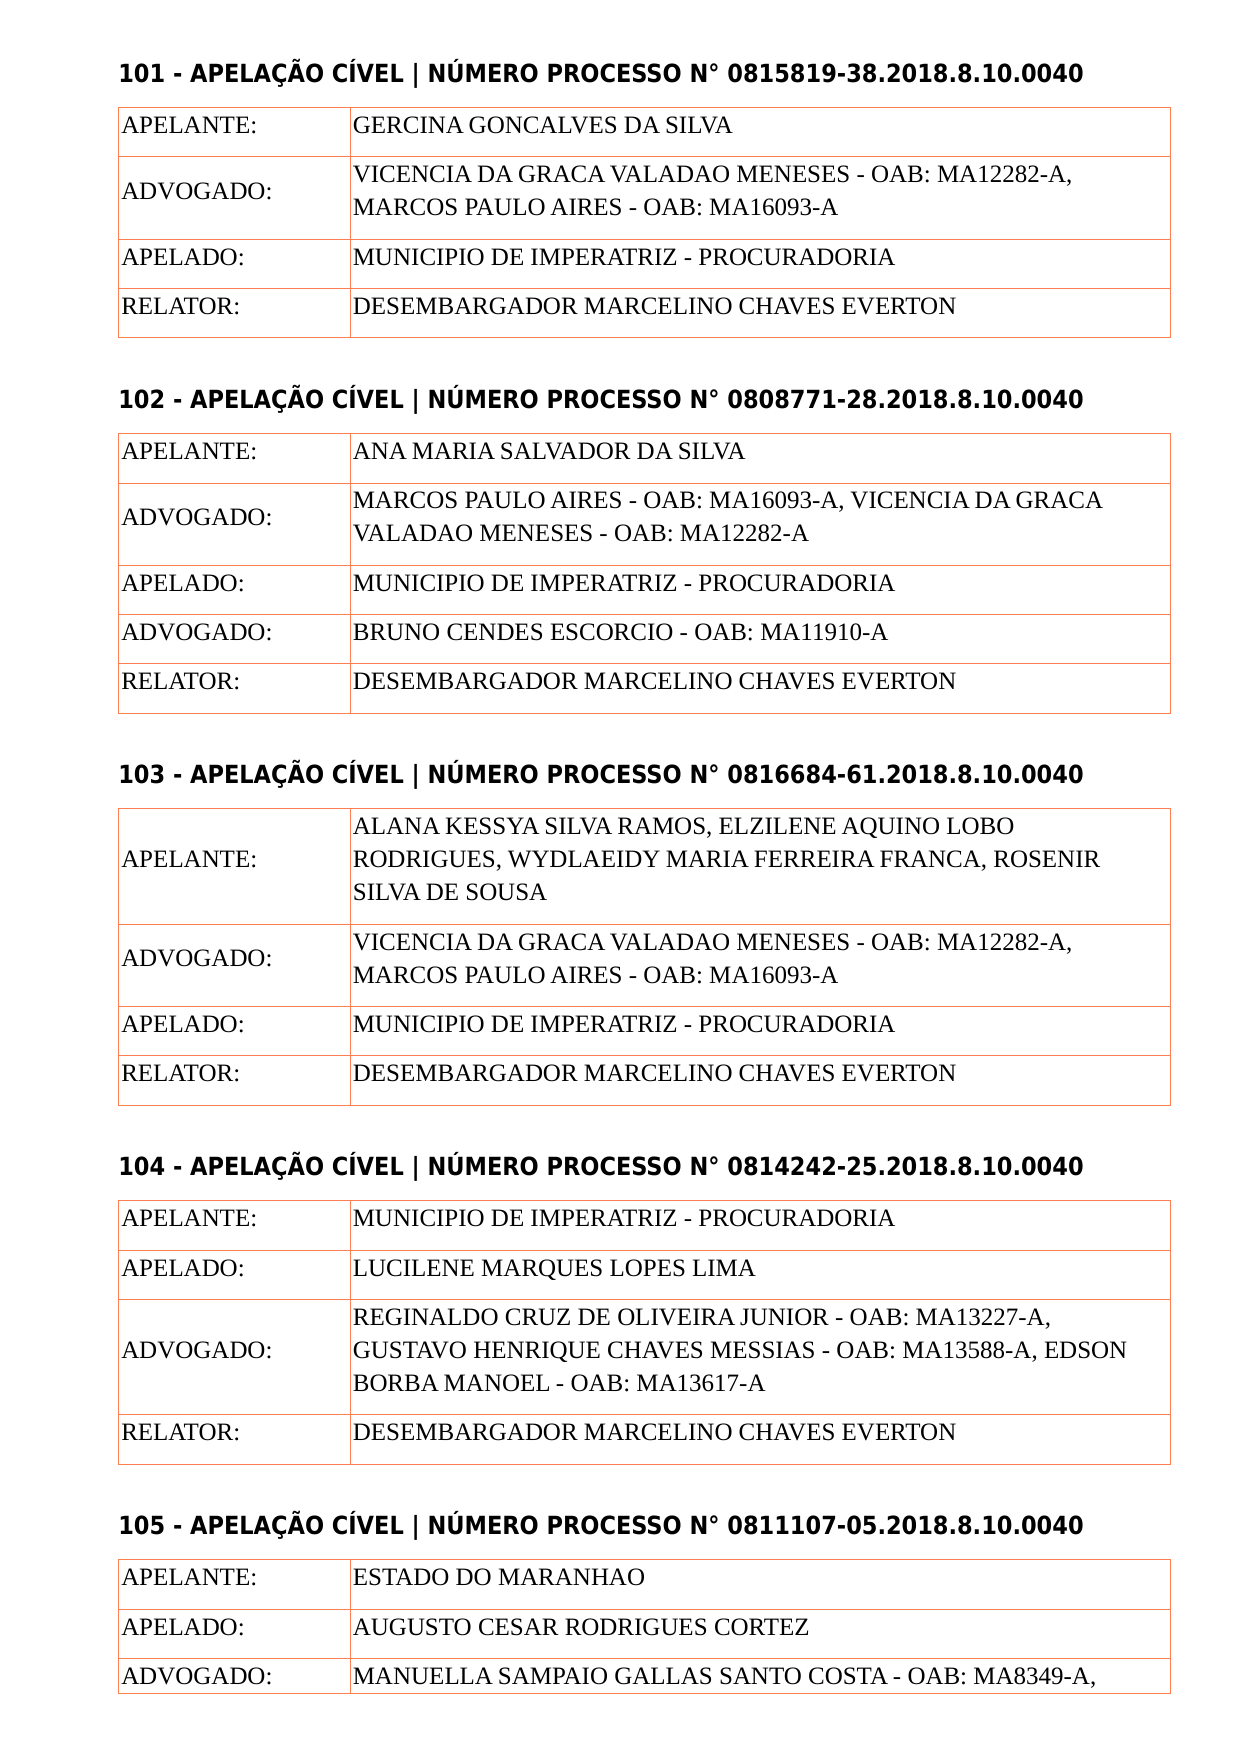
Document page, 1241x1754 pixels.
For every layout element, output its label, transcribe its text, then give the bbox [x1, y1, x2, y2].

text 103 - APELAÇÃO CÍVEL | NÚMERO PROCESSO N° 0816684-61.2018.8.10.0040 [118, 760, 1181, 789]
table_cell APELADO: [119, 1007, 350, 1055]
table_cell ADVOGADO: [119, 1659, 350, 1692]
table_header APELANTE: [119, 1560, 350, 1608]
table_cell ADVOGADO: [119, 157, 350, 239]
table_header GERCINA GONCALVES DA SILVA [351, 108, 1170, 156]
table_header APELANTE: [119, 434, 350, 482]
text 104 - APELAÇÃO CÍVEL | NÚMERO PROCESSO N° 0814242-25.2018.8.10.0040 [118, 1152, 1181, 1181]
table_header ANA MARIA SALVADOR DA SILVA [351, 434, 1170, 482]
table_cell ADVOGADO: [119, 484, 350, 565]
table_header APELANTE: [119, 108, 350, 156]
table_cell MARCOS PAULO AIRES - OAB: MA16093-A, VICENCIA DA GRACA VALADAO MENESES - OAB: MA12282-A [351, 484, 1170, 565]
table_cell VICENCIA DA GRACA VALADAO MENESES - OAB: MA12282-A, MARCOS PAULO AIRES - OAB: MA16093-A [351, 925, 1170, 1006]
table_cell RELATOR: [119, 1056, 350, 1104]
table_cell DESEMBARGADOR MARCELINO CHAVES EVERTON [351, 664, 1170, 712]
table_cell AUGUSTO CESAR RODRIGUES CORTEZ [351, 1610, 1170, 1658]
table_cell VICENCIA DA GRACA VALADAO MENESES - OAB: MA12282-A, MARCOS PAULO AIRES - OAB: MA16093-A [351, 157, 1170, 239]
table_cell RELATOR: [119, 664, 350, 712]
table_header MUNICIPIO DE IMPERATRIZ - PROCURADORIA [351, 1201, 1170, 1249]
text 102 - APELAÇÃO CÍVEL | NÚMERO PROCESSO N° 0808771-28.2018.8.10.0040 [118, 385, 1181, 414]
table_cell DESEMBARGADOR MARCELINO CHAVES EVERTON [351, 1415, 1170, 1463]
table_header ESTADO DO MARANHAO [351, 1560, 1170, 1608]
table_cell MUNICIPIO DE IMPERATRIZ - PROCURADORIA [351, 240, 1170, 288]
table_cell MUNICIPIO DE IMPERATRIZ - PROCURADORIA [351, 1007, 1170, 1055]
table_cell APELADO: [119, 566, 350, 614]
text 101 - APELAÇÃO CÍVEL | NÚMERO PROCESSO N° 0815819-38.2018.8.10.0040 [118, 59, 1181, 88]
table_cell ADVOGADO: [119, 925, 350, 1006]
table_cell RELATOR: [119, 289, 350, 337]
table_header APELANTE: [119, 809, 350, 924]
table_cell APELADO: [119, 1610, 350, 1658]
table_cell APELADO: [119, 240, 350, 288]
table_cell LUCILENE MARQUES LOPES LIMA [351, 1251, 1170, 1299]
table_cell RELATOR: [119, 1415, 350, 1463]
table_cell ADVOGADO: [119, 1300, 350, 1414]
table_cell REGINALDO CRUZ DE OLIVEIRA JUNIOR - OAB: MA13227-A, GUSTAVO HENRIQUE CHAVES MESSIAS - OAB: MA13588-A, EDSON BORBA MANOEL - OAB: MA13617-A [351, 1300, 1170, 1414]
table_cell APELADO: [119, 1251, 350, 1299]
table_header APELANTE: [119, 1201, 350, 1249]
text 105 - APELAÇÃO CÍVEL | NÚMERO PROCESSO N° 0811107-05.2018.8.10.0040 [118, 1511, 1181, 1540]
table_header ALANA KESSYA SILVA RAMOS, ELZILENE AQUINO LOBO RODRIGUES, WYDLAEIDY MARIA FERREIRA FRANCA, ROSENIR SILVA DE SOUSA [351, 809, 1170, 924]
table_cell ADVOGADO: [119, 615, 350, 663]
table_cell DESEMBARGADOR MARCELINO CHAVES EVERTON [351, 1056, 1170, 1104]
table_cell DESEMBARGADOR MARCELINO CHAVES EVERTON [351, 289, 1170, 337]
table_cell BRUNO CENDES ESCORCIO - OAB: MA11910-A [351, 615, 1170, 663]
table_cell MUNICIPIO DE IMPERATRIZ - PROCURADORIA [351, 566, 1170, 614]
table_cell MANUELLA SAMPAIO GALLAS SANTO COSTA - OAB: MA8349-A, [351, 1659, 1170, 1692]
